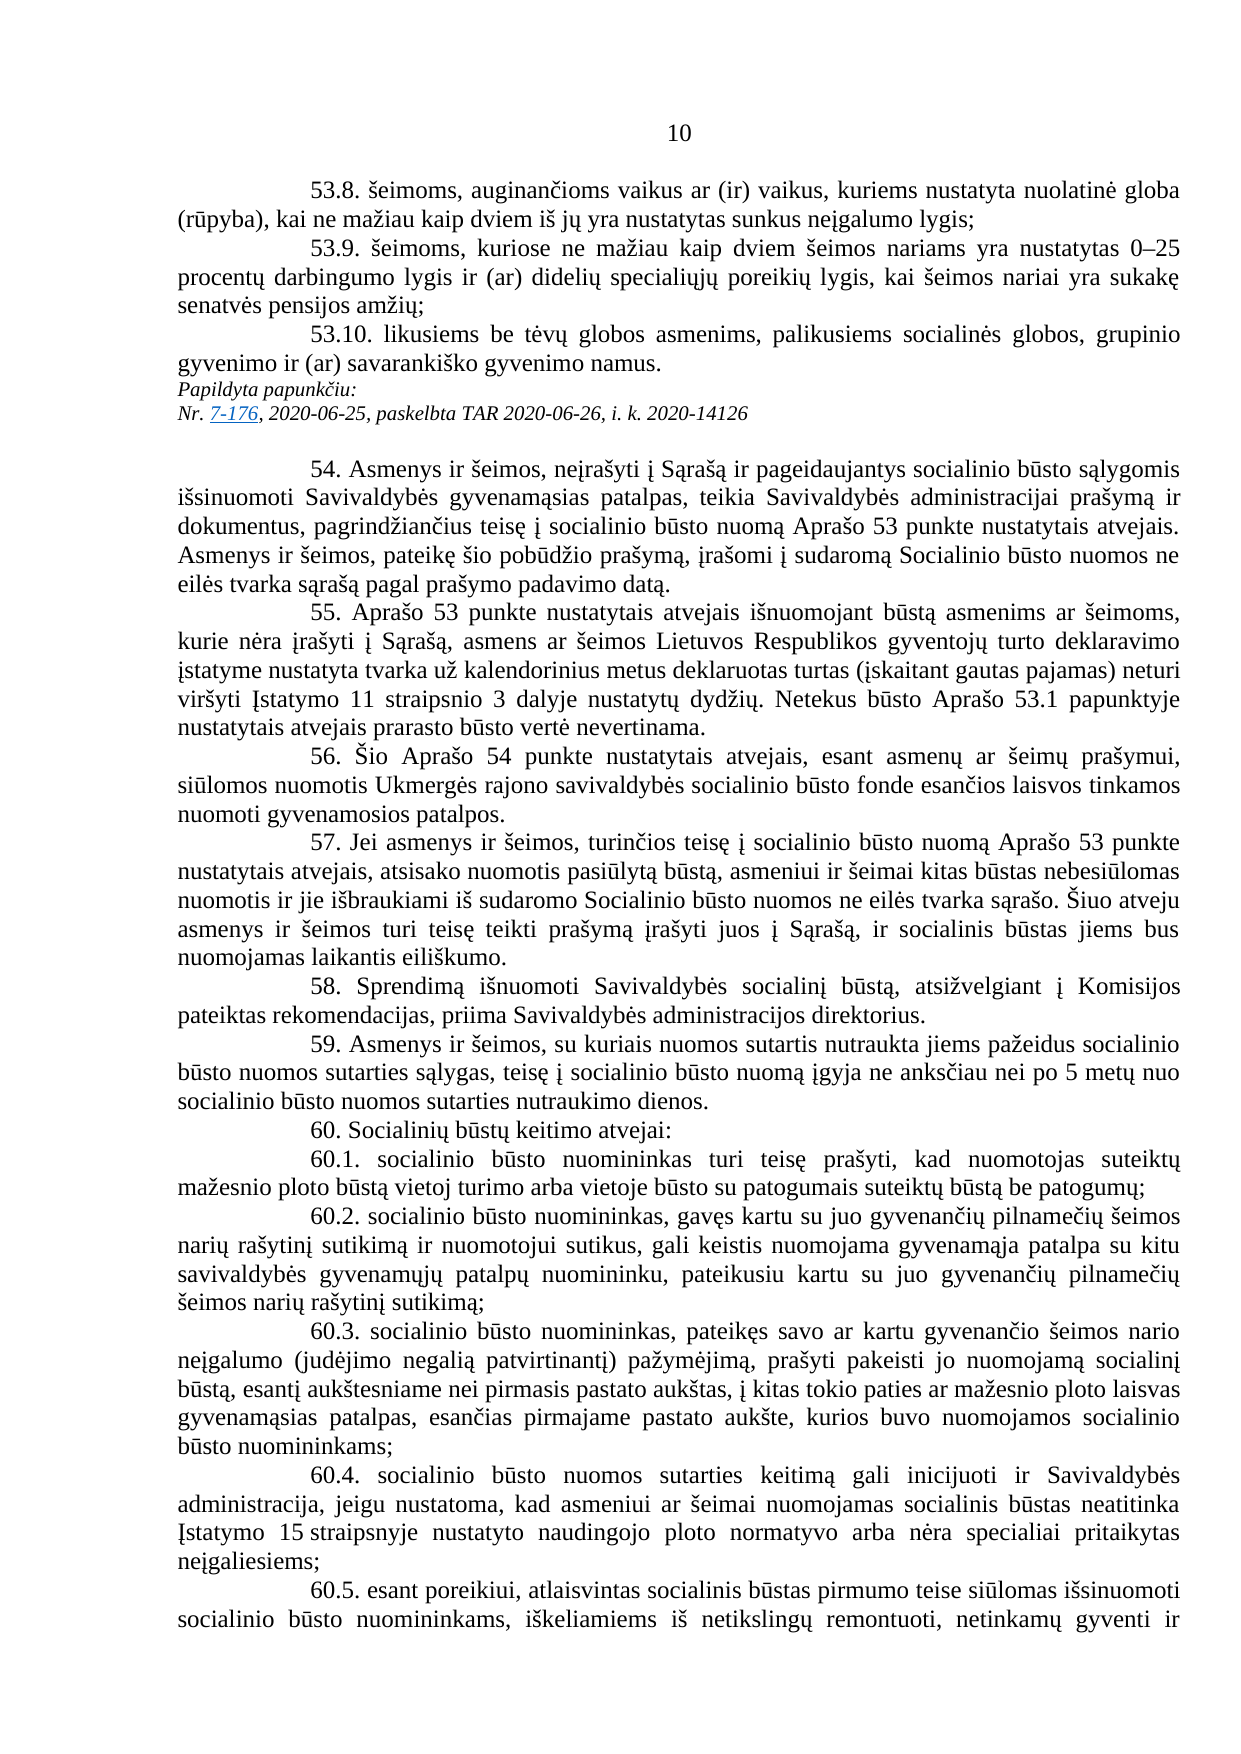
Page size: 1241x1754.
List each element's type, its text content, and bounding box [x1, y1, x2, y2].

text 54. Asmenys ir šeimos, neįrašyti į Sąrašą ir pageidaujantys socialinio būsto sąlygomis išsinuomoti Savivaldybės gyvenamąsias patalpas, teikia Savivaldybės administracijai prašymą ir dokumentus, pagrindžiančius teisę į socialinio būsto nuomą Aprašo 53 punkte nustatytais atvejais. Asmenys ir šeimos, pateikę šio pobūdžio prašymą, įrašomi į sudaromą Socialinio būsto nuomos ne eilės tvarka sąrašą pagal prašymo padavimo datą. [177, 454, 1181, 597]
text 60.2. socialinio būsto nuomininkas, gavęs kartu su juo gyvenančių pilnamečių šeimos narių rašytinį sutikimą ir nuomotojui sutikus, gali keistis nuomojama gyvenamąja patalpa su kitu savivaldybės gyvenamųjų patalpų nuomininku, pateikusiu kartu su juo gyvenančių pilnamečių šeimos narių rašytinį sutikimą; [177, 1201, 1181, 1316]
text 57. Jei asmenys ir šeimos, turinčios teisę į socialinio būsto nuomą Aprašo 53 punkte nustatytais atvejais, atsisako nuomotis pasiūlytą būstą, asmeniui ir šeimai kitas būstas nebesiūlomas nuomotis ir jie išbraukiami iš sudaromo Socialinio būsto nuomos ne eilės tvarka sąrašo. Šiuo atveju asmenys ir šeimos turi teisę teikti prašymą įrašyti juos į Sąrašą, ir socialinis būstas jiems bus nuomojamas laikantis eiliškumo. [177, 827, 1181, 971]
text 58. Sprendimą išnuomoti Savivaldybės socialinį būstą, atsižvelgiant į Komisijos pateiktas rekomendacijas, priima Savivaldybės administracijos direktorius. [177, 971, 1181, 1029]
text 60.3. socialinio būsto nuomininkas, pateikęs savo ar kartu gyvenančio šeimos nario neįgalumo (judėjimo negalią patvirtinantį) pažymėjimą, prašyti pakeisti jo nuomojamą socialinį būstą, esantį aukštesniame nei pirmasis pastato aukštas, į kitas tokio paties ar mažesnio ploto laisvas gyvenamąsias patalpas, esančias pirmajame pastato aukšte, kurios buvo nuomojamos socialinio būsto nuomininkams; [177, 1316, 1181, 1460]
text Nr. 7-176, 2020-06-25, paskelbta TAR 2020-06-26, i. k. 2020-14126 [177, 401, 1181, 425]
text 60. Socialinių būstų keitimo atvejai: [177, 1115, 1181, 1144]
text 53.9. šeimoms, kuriose ne mažiau kaip dviem šeimos nariams yra nustatytas 0–25 procentų darbingumo lygis ir (ar) didelių specialiųjų poreikių lygis, kai šeimos nariai yra sukakę senatvės pensijos amžių; [177, 233, 1181, 319]
text 53.10. likusiems be tėvų globos asmenims, palikusiems socialinės globos, grupinio gyvenimo ir (ar) savarankiško gyvenimo namus. [177, 319, 1181, 377]
text 55. Aprašo 53 punkte nustatytais atvejais išnuomojant būstą asmenims ar šeimoms, kurie nėra įrašyti į Sąrašą, asmens ar šeimos Lietuvos Respublikos gyventojų turto deklaravimo įstatyme nustatyta tvarka už kalendorinius metus deklaruotas turtas (įskaitant gautas pajamas) neturi viršyti Įstatymo 11 straipsnio 3 dalyje nustatytų dydžių. Netekus būsto Aprašo 53.1 papunktyje nustatytais atvejais prarasto būsto vertė nevertinama. [177, 597, 1181, 741]
text 53.8. šeimoms, auginančioms vaikus ar (ir) vaikus, kuriems nustatyta nuolatinė globa (rūpyba), kai ne mažiau kaip dviem iš jų yra nustatytas sunkus neįgalumo lygis; [177, 176, 1181, 233]
text 60.5. esant poreikiui, atlaisvintas socialinis būstas pirmumo teise siūlomas išsinuomoti socialinio būsto nuomininkams, iškeliamiems iš netikslingų remontuoti, netinkamų gyventi ir [177, 1575, 1181, 1632]
text 56. Šio Aprašo 54 punkte nustatytais atvejais, esant asmenų ar šeimų prašymui, siūlomos nuomotis Ukmergės rajono savivaldybės socialinio būsto fonde esančios laisvos tinkamos nuomoti gyvenamosios patalpos. [177, 741, 1181, 827]
text Papildyta papunkčiu: [177, 377, 1181, 401]
text 60.1. socialinio būsto nuomininkas turi teisę prašyti, kad nuomotojas suteiktų mažesnio ploto būstą vietoj turimo arba vietoje būsto su patogumais suteiktų būstą be patogumų; [177, 1144, 1181, 1201]
text 59. Asmenys ir šeimos, su kuriais nuomos sutartis nutraukta jiems pažeidus socialinio būsto nuomos sutarties sąlygas, teisę į socialinio būsto nuomą įgyja ne anksčiau nei po 5 metų nuo socialinio būsto nuomos sutarties nutraukimo dienos. [177, 1029, 1181, 1115]
text 60.4. socialinio būsto nuomos sutarties keitimą gali inicijuoti ir Savivaldybės administracija, jeigu nustatoma, kad asmeniui ar šeimai nuomojamas socialinis būstas neatitinka Įstatymo 15 straipsnyje nustatyto naudingojo ploto normatyvo arba nėra specialiai pritaikytas neįgaliesiems; [177, 1460, 1181, 1575]
